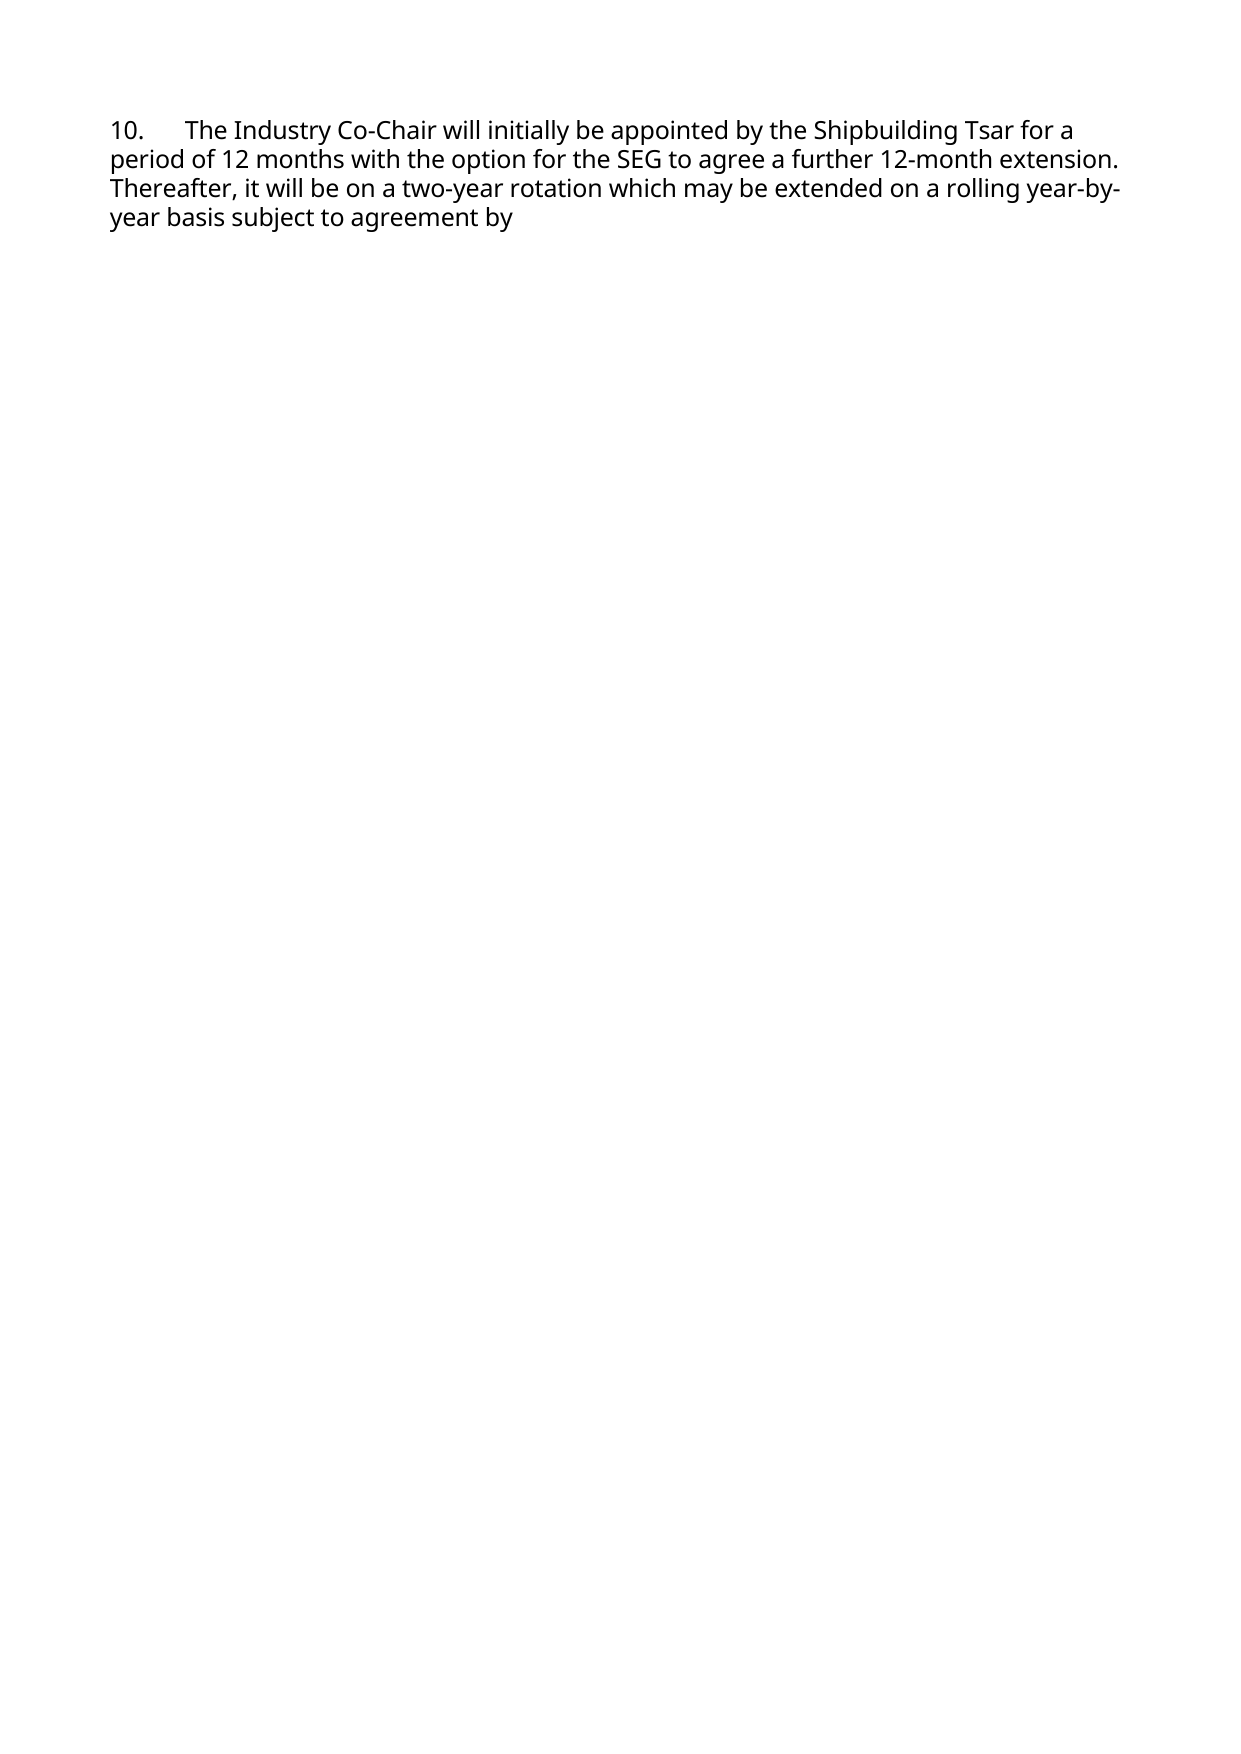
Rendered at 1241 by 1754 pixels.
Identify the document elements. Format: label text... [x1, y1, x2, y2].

list The Industry Co-Chair will initially be appointed by the Shipbuilding Tsar for a period of 12 months with the option for the SEG to agree a further 12-month extension. Thereafter, it will be on a two-year rotation which may be extended on a rolling year-by-year basis subject to agreement by [109, 117, 1122, 232]
